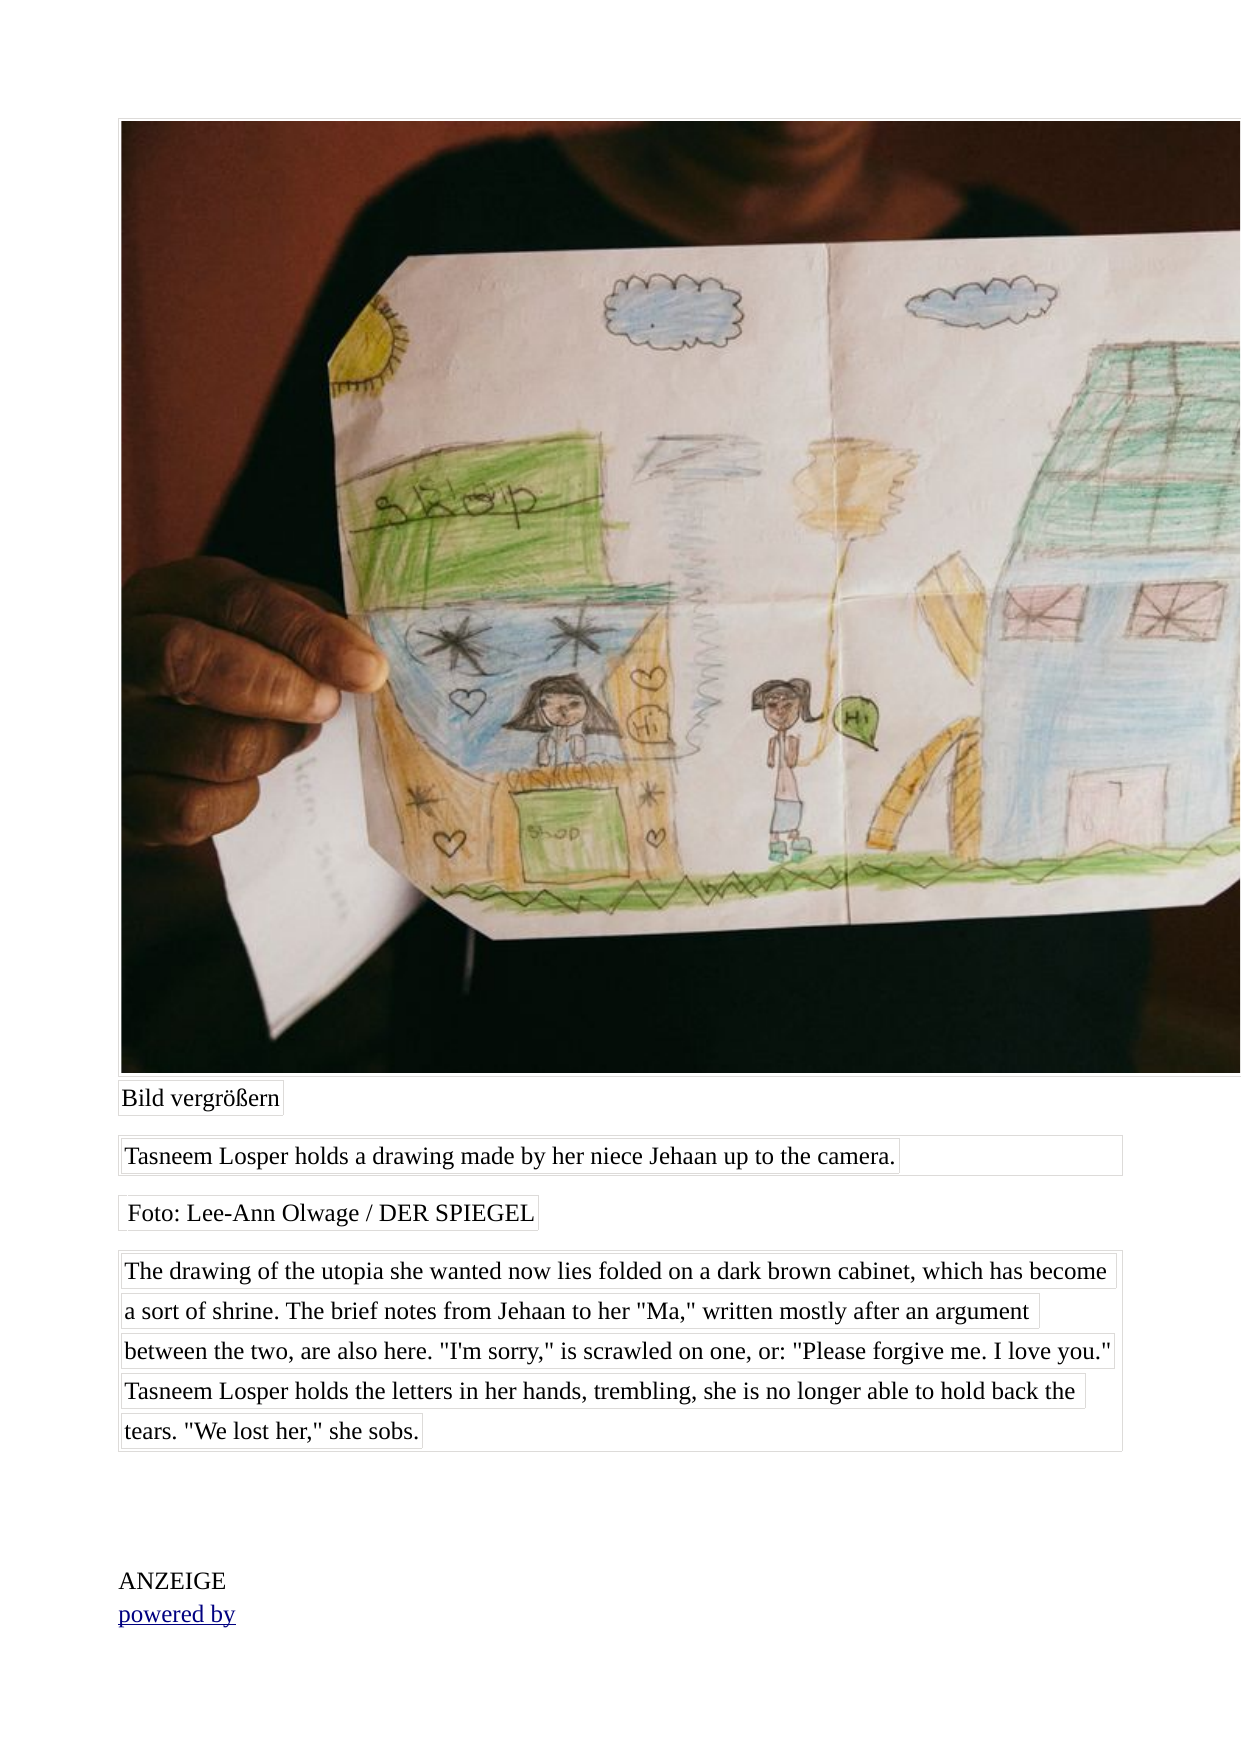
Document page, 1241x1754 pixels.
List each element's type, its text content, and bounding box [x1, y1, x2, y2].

text ANZEIGE [118, 1566, 1122, 1594]
text [284, 1080, 1122, 1115]
text Bild vergrößern [119, 1081, 283, 1115]
text [539, 1195, 1122, 1230]
text powered by [118, 1599, 1122, 1628]
picture [121, 121, 1241, 1073]
text Tasneem Losper holds a drawing made by her niece Jehaan up to the camera. [119, 1136, 1122, 1175]
text The drawing of the utopia she wanted now lies folded on a dark brown cabinet, which has become a sort of shrine. The brief notes from Jehaan to her "Ma," written mostly after an argument between the two, are also here. "I'm sorry," is scrawled on one, or: "Please forgive me. I love you." Tasneem Losper holds the letters in her hands, trembling, she is no longer able to hold back the tears. "We lost her," she sobs. [119, 1251, 1122, 1451]
text Foto: Lee-Ann Olwage / DER SPIEGEL [119, 1196, 538, 1230]
